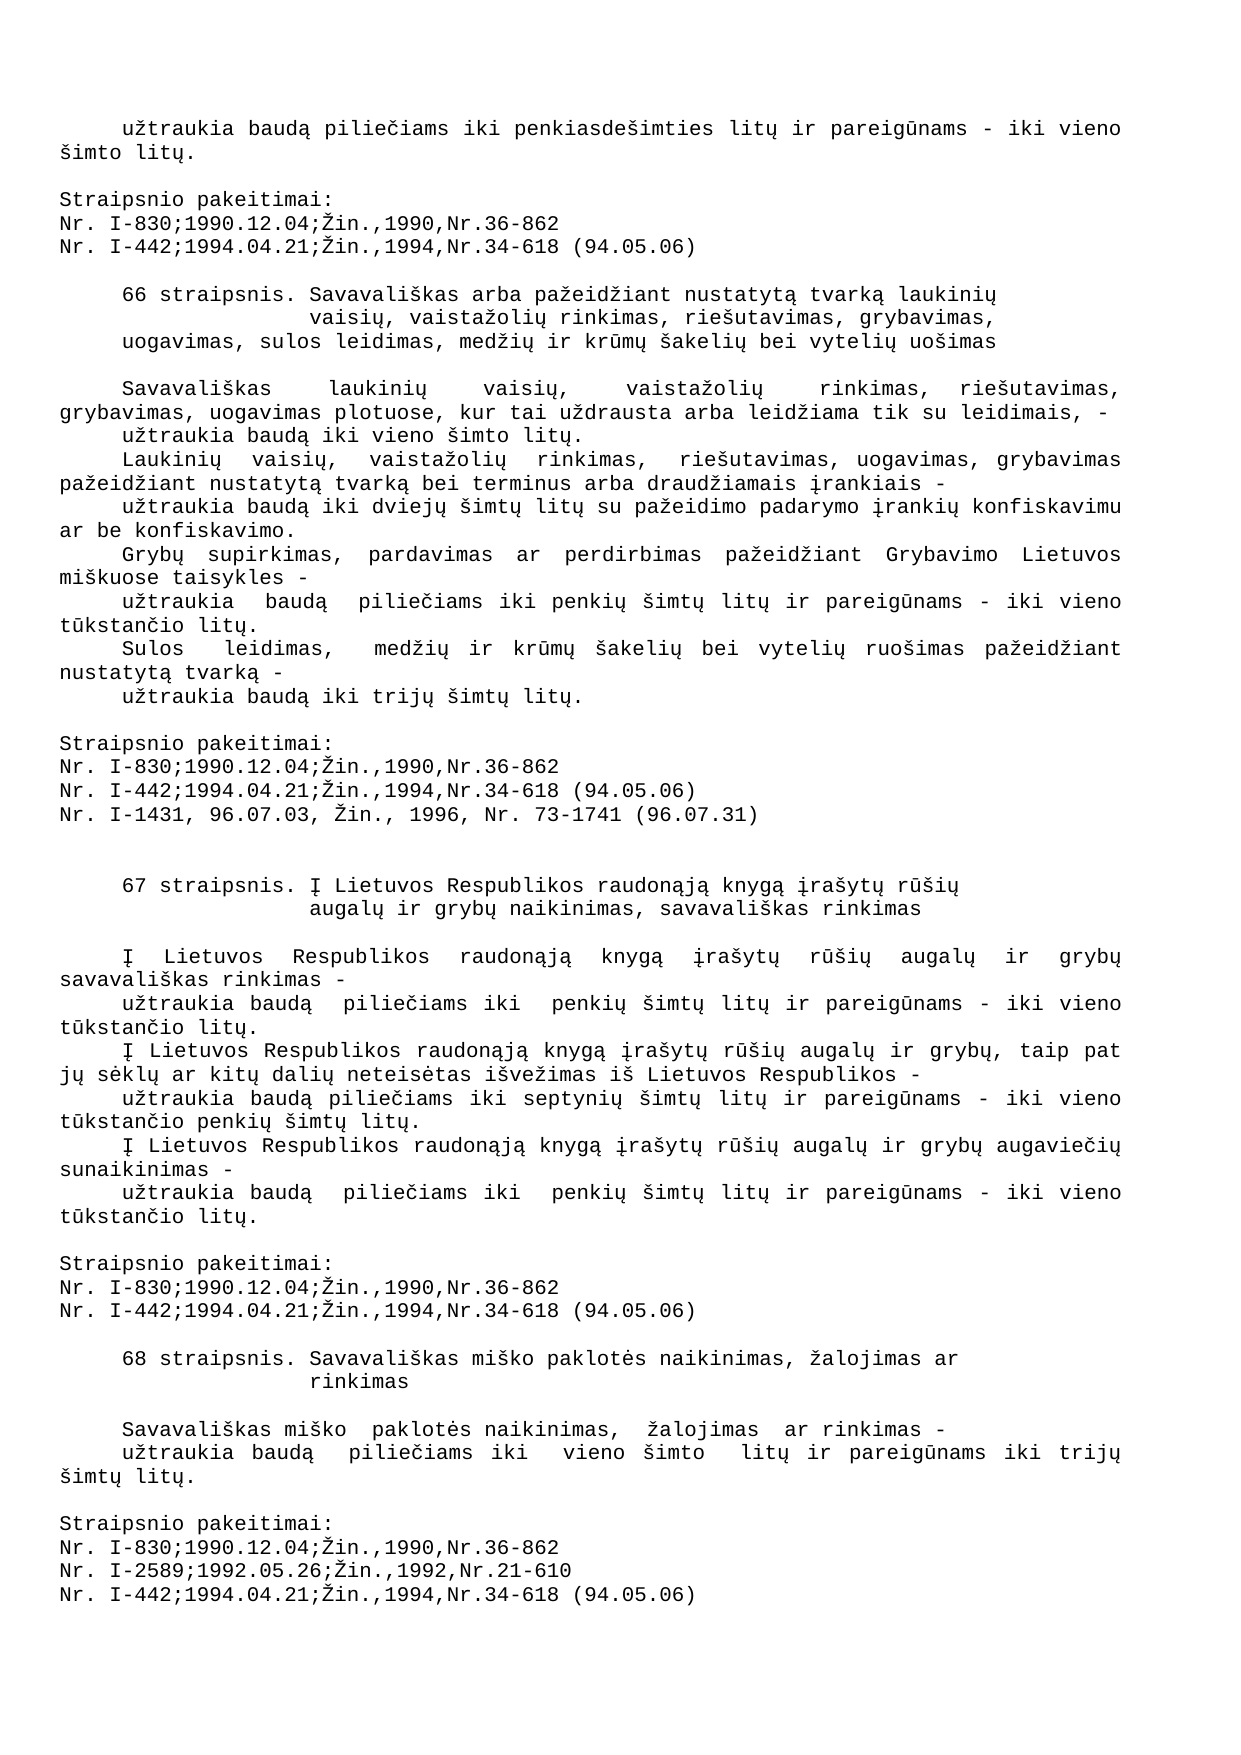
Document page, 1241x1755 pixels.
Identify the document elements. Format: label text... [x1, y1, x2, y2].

text užtraukia baudą iki vieno šimto litų. [59, 426, 1122, 449]
text Nr. I-830;1990.12.04;Žin.,1990,Nr.36-862 [59, 1277, 1122, 1300]
text Nr. I-830;1990.12.04;Žin.,1990,Nr.36-862 [59, 1537, 1122, 1561]
text Nr. I-2589;1992.05.26;Žin.,1992,Nr.21-610 [59, 1561, 1122, 1584]
text Į Lietuvos Respublikos raudonąją knygą įrašytų rūšių augalų ir grybų, taip pat jų sėklų ar kitų dalių neteisėtas išvežimas iš Lietuvos Respublikos - [59, 1040, 1122, 1088]
text Savavališkas miško paklotės naikinimas, žalojimas ar rinkimas - [59, 1419, 1122, 1442]
text užtraukia baudą piliečiams iki penkių šimtų litų ir pareigūnams - iki vieno tūkstančio litų. [59, 1182, 1122, 1229]
text Į Lietuvos Respublikos raudonąją knygą įrašytų rūšių augalų ir grybų savavališkas rinkimas - [59, 946, 1122, 993]
text Nr. I-830;1990.12.04;Žin.,1990,Nr.36-862 [59, 757, 1122, 780]
text Nr. I-442;1994.04.21;Žin.,1994,Nr.34-618 (94.05.06) [59, 1300, 1122, 1324]
text užtraukia baudą iki trijų šimtų litų. [59, 686, 1122, 709]
text 66 straipsnis. Savavališkas arba pažeidžiant nustatytą tvarką laukinių [59, 284, 1122, 307]
text 68 straipsnis. Savavališkas miško paklotės naikinimas, žalojimas ar [59, 1348, 1122, 1371]
text vaisių, vaistažolių rinkimas, riešutavimas, grybavimas, [59, 307, 1122, 331]
text Į Lietuvos Respublikos raudonąją knygą įrašytų rūšių augalų ir grybų augaviečių sunaikinimas - [59, 1135, 1122, 1182]
text Nr. I-830;1990.12.04;Žin.,1990,Nr.36-862 [59, 213, 1122, 236]
text Straipsnio pakeitimai: [59, 733, 1122, 757]
text rinkimas [59, 1371, 1122, 1395]
text Nr. I-442;1994.04.21;Žin.,1994,Nr.34-618 (94.05.06) [59, 1584, 1122, 1608]
text Nr. I-442;1994.04.21;Žin.,1994,Nr.34-618 (94.05.06) [59, 780, 1122, 804]
text Sulos leidimas, medžių ir krūmų šakelių bei vytelių ruošimas pažeidžiant nustatytą tvarką - [59, 638, 1122, 686]
text Laukinių vaisių, vaistažolių rinkimas, riešutavimas, uogavimas, grybavimas pažeidžiant nustatytą tvarką bei terminus arba draudžiamais įrankiais - [59, 449, 1122, 496]
text užtraukia baudą piliečiams iki penkių šimtų litų ir pareigūnams - iki vieno tūkstančio litų. [59, 993, 1122, 1040]
text Grybų supirkimas, pardavimas ar perdirbimas pažeidžiant Grybavimo Lietuvos miškuose taisykles - [59, 544, 1122, 591]
text užtraukia baudą iki dviejų šimtų litų su pažeidimo padarymo įrankių konfiskavimu ar be konfiskavimo. [59, 496, 1122, 544]
text Savavališkas laukinių vaisių, vaistažolių rinkimas, riešutavimas, grybavimas, uogavimas plotuose, kur tai uždrausta arba leidžiama tik su leidimais, - [59, 378, 1122, 426]
text užtraukia baudą piliečiams iki penkiasdešimties litų ir pareigūnams - iki vieno šimto litų. [59, 118, 1122, 165]
text užtraukia baudą piliečiams iki septynių šimtų litų ir pareigūnams - iki vieno tūkstančio penkių šimtų litų. [59, 1088, 1122, 1135]
text uogavimas, sulos leidimas, medžių ir krūmų šakelių bei vytelių uošimas [59, 331, 1122, 354]
text Straipsnio pakeitimai: [59, 1253, 1122, 1277]
text Nr. I-442;1994.04.21;Žin.,1994,Nr.34-618 (94.05.06) [59, 236, 1122, 260]
text užtraukia baudą piliečiams iki vieno šimto litų ir pareigūnams iki trijų šimtų litų. [59, 1442, 1122, 1489]
text Straipsnio pakeitimai: [59, 1513, 1122, 1537]
text Nr. I-1431, 96.07.03, Žin., 1996, Nr. 73-1741 (96.07.31) [59, 804, 1122, 827]
text užtraukia baudą piliečiams iki penkių šimtų litų ir pareigūnams - iki vieno tūkstančio litų. [59, 591, 1122, 638]
text 67 straipsnis. Į Lietuvos Respublikos raudonąją knygą įrašytų rūšių [59, 875, 1122, 898]
text Straipsnio pakeitimai: [59, 189, 1122, 213]
text augalų ir grybų naikinimas, savavališkas rinkimas [59, 898, 1122, 922]
